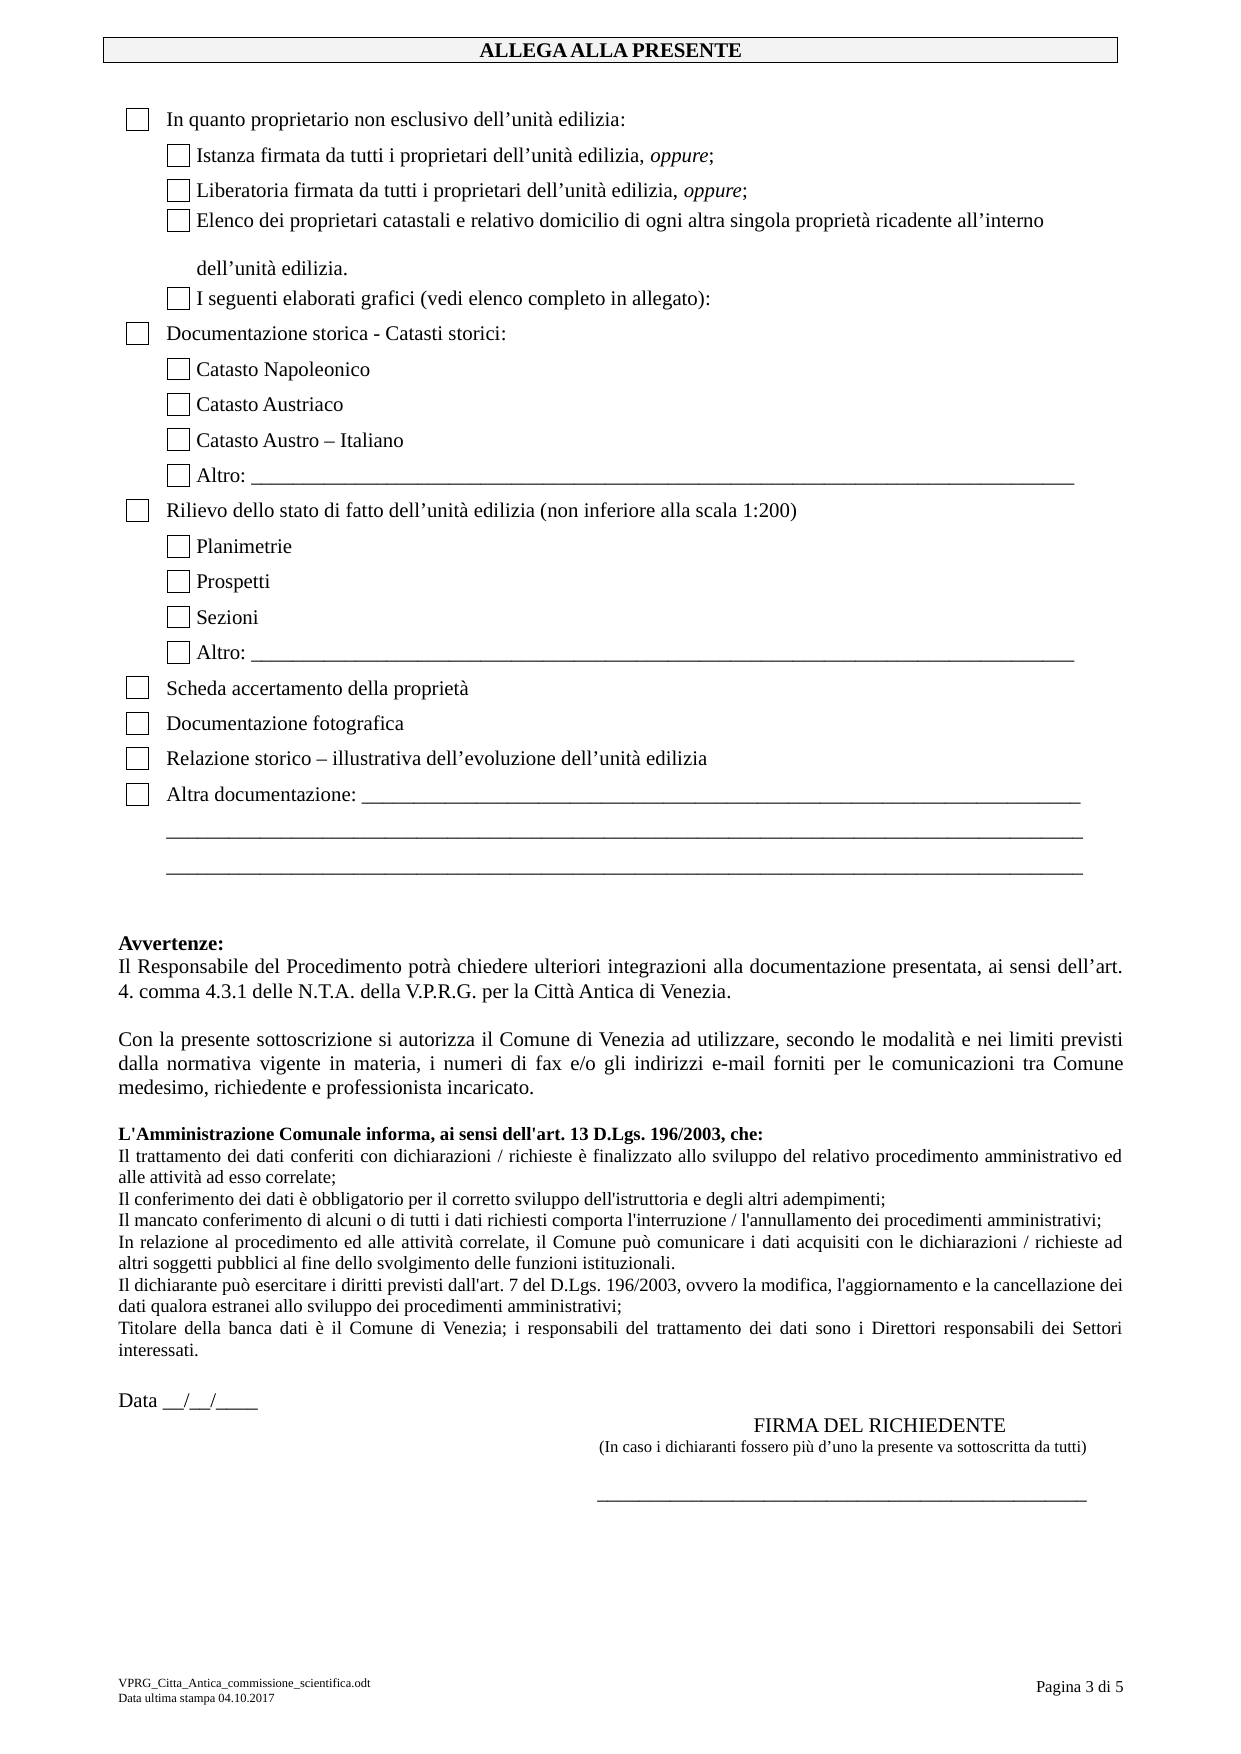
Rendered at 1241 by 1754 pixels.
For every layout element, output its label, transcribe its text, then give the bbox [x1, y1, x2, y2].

table_cell [115, 316, 159, 351]
table_cell Altro: _______________________________________________________________________________ [159, 634, 1129, 670]
table_cell [115, 670, 159, 705]
table_header ALLEGA ALLA PRESENTE [104, 38, 1117, 62]
text Il dichiarante può esercitare i diritti previsti dall'art. 7 del D.Lgs. 196/2003, ovvero la modifica, l'aggiornamento e la cancellazione dei dati qualora estranei allo sviluppo dei procedimenti amministrativi; [118, 1274, 1125, 1317]
text _______________________________________________ [561, 1480, 1125, 1504]
table_cell Elenco dei proprietari catastali e relativo domicilio di ogni altra singola proprietà ricadente all’interno dell’unità edilizia. [159, 208, 1129, 280]
table_cell Relazione storico – illustrativa dell’evoluzione dell’unità edilizia [159, 741, 1129, 776]
text Il Responsabile del Procedimento potrà chiedere ulteriori integrazioni alla documentazione presentata, ai sensi dell’art. 4. comma 4.3.1 delle N.T.A. della V.P.R.G. per la Città Antica di Venezia. [118, 954, 1125, 1003]
table_cell [115, 457, 159, 493]
table_cell Rilievo dello stato di fatto dell’unità edilizia (non inferiore alla scala 1:200) [159, 493, 1129, 528]
table_cell [115, 564, 159, 599]
text In relazione al procedimento ed alle attività correlate, il Comune può comunicare i dati acquisiti con le dichiarazioni / richieste ad altri soggetti pubblici al fine dello svolgimento delle funzioni istituzionali. [118, 1231, 1125, 1274]
text (In caso i dichiaranti fossero più d’uno la presente va sottoscritta da tutti) [561, 1437, 1125, 1456]
table_cell Documentazione fotografica [159, 705, 1129, 741]
table_cell Planimetrie [159, 528, 1129, 563]
table_cell ________________________________________________________________________________________ [159, 847, 1129, 882]
table_cell [115, 811, 159, 847]
table_cell [115, 137, 159, 172]
text Il conferimento dei dati è obbligatorio per il corretto sviluppo dell'istruttoria e degli altri adempimenti; [118, 1188, 1125, 1209]
table_cell [115, 741, 159, 776]
text Titolare della banca dati è il Comune di Venezia; i responsabili del trattamento dei dati sono i Direttori responsabili dei Settori interessati. [118, 1317, 1125, 1360]
table_cell [115, 280, 159, 316]
text Il mancato conferimento di alcuni o di tutti i dati richiesti comporta l'interruzione / l'annullamento dei procedimenti amministrativi; [118, 1209, 1125, 1231]
text Data __/__/____ [118, 1384, 1125, 1413]
table_cell [115, 208, 159, 280]
table_cell [115, 847, 159, 882]
table_cell Catasto Austro – Italiano [159, 422, 1129, 457]
table_cell [115, 173, 159, 208]
table_cell [115, 386, 159, 422]
table_cell [115, 776, 159, 811]
table_cell [115, 528, 159, 563]
table_cell ________________________________________________________________________________________ [159, 811, 1129, 847]
table_cell I seguenti elaborati grafici (vedi elenco completo in allegato): [159, 280, 1129, 316]
table_cell Altra documentazione: _____________________________________________________________________ [159, 776, 1129, 811]
text L'Amministrazione Comunale informa, ai sensi dell'art. 13 D.Lgs. 196/2003, che: [118, 1123, 1125, 1144]
table_cell Altro: _______________________________________________________________________________ [159, 457, 1129, 493]
table_cell Catasto Napoleonico [159, 351, 1129, 386]
text Con la presente sottoscrizione si autorizza il Comune di Venezia ad utilizzare, secondo le modalità e nei limiti previsti dalla normativa vigente in materia, i numeri di fax e/o gli indirizzi e-mail forniti per le comunicazioni tra Comune medesimo, richiedente e professionista incaricato. [118, 1027, 1125, 1099]
table_cell Catasto Austriaco [159, 386, 1129, 422]
text Il trattamento dei dati conferiti con dichiarazioni / richieste è finalizzato allo sviluppo del relativo procedimento amministrativo ed alle attività ad esso correlate; [118, 1144, 1125, 1188]
text Avvertenze: [118, 930, 1125, 954]
table_header [115, 102, 159, 137]
table_header In quanto proprietario non esclusivo dell’unità edilizia: [159, 102, 1129, 137]
table_cell Sezioni [159, 599, 1129, 634]
table_cell [115, 493, 159, 528]
table_cell Documentazione storica - Catasti storici: [159, 316, 1129, 351]
table_cell Prospetti [159, 564, 1129, 599]
text FIRMA DEL RICHIEDENTE [561, 1413, 1125, 1437]
table_cell [115, 599, 159, 634]
table_cell Scheda accertamento della proprietà [159, 670, 1129, 705]
table_cell Liberatoria firmata da tutti i proprietari dell’unità edilizia, oppure; [159, 173, 1129, 208]
table_cell [115, 705, 159, 741]
table_cell [115, 634, 159, 670]
table_cell Istanza firmata da tutti i proprietari dell’unità edilizia, oppure; [159, 137, 1129, 172]
table_cell [115, 422, 159, 457]
table_cell [115, 351, 159, 386]
